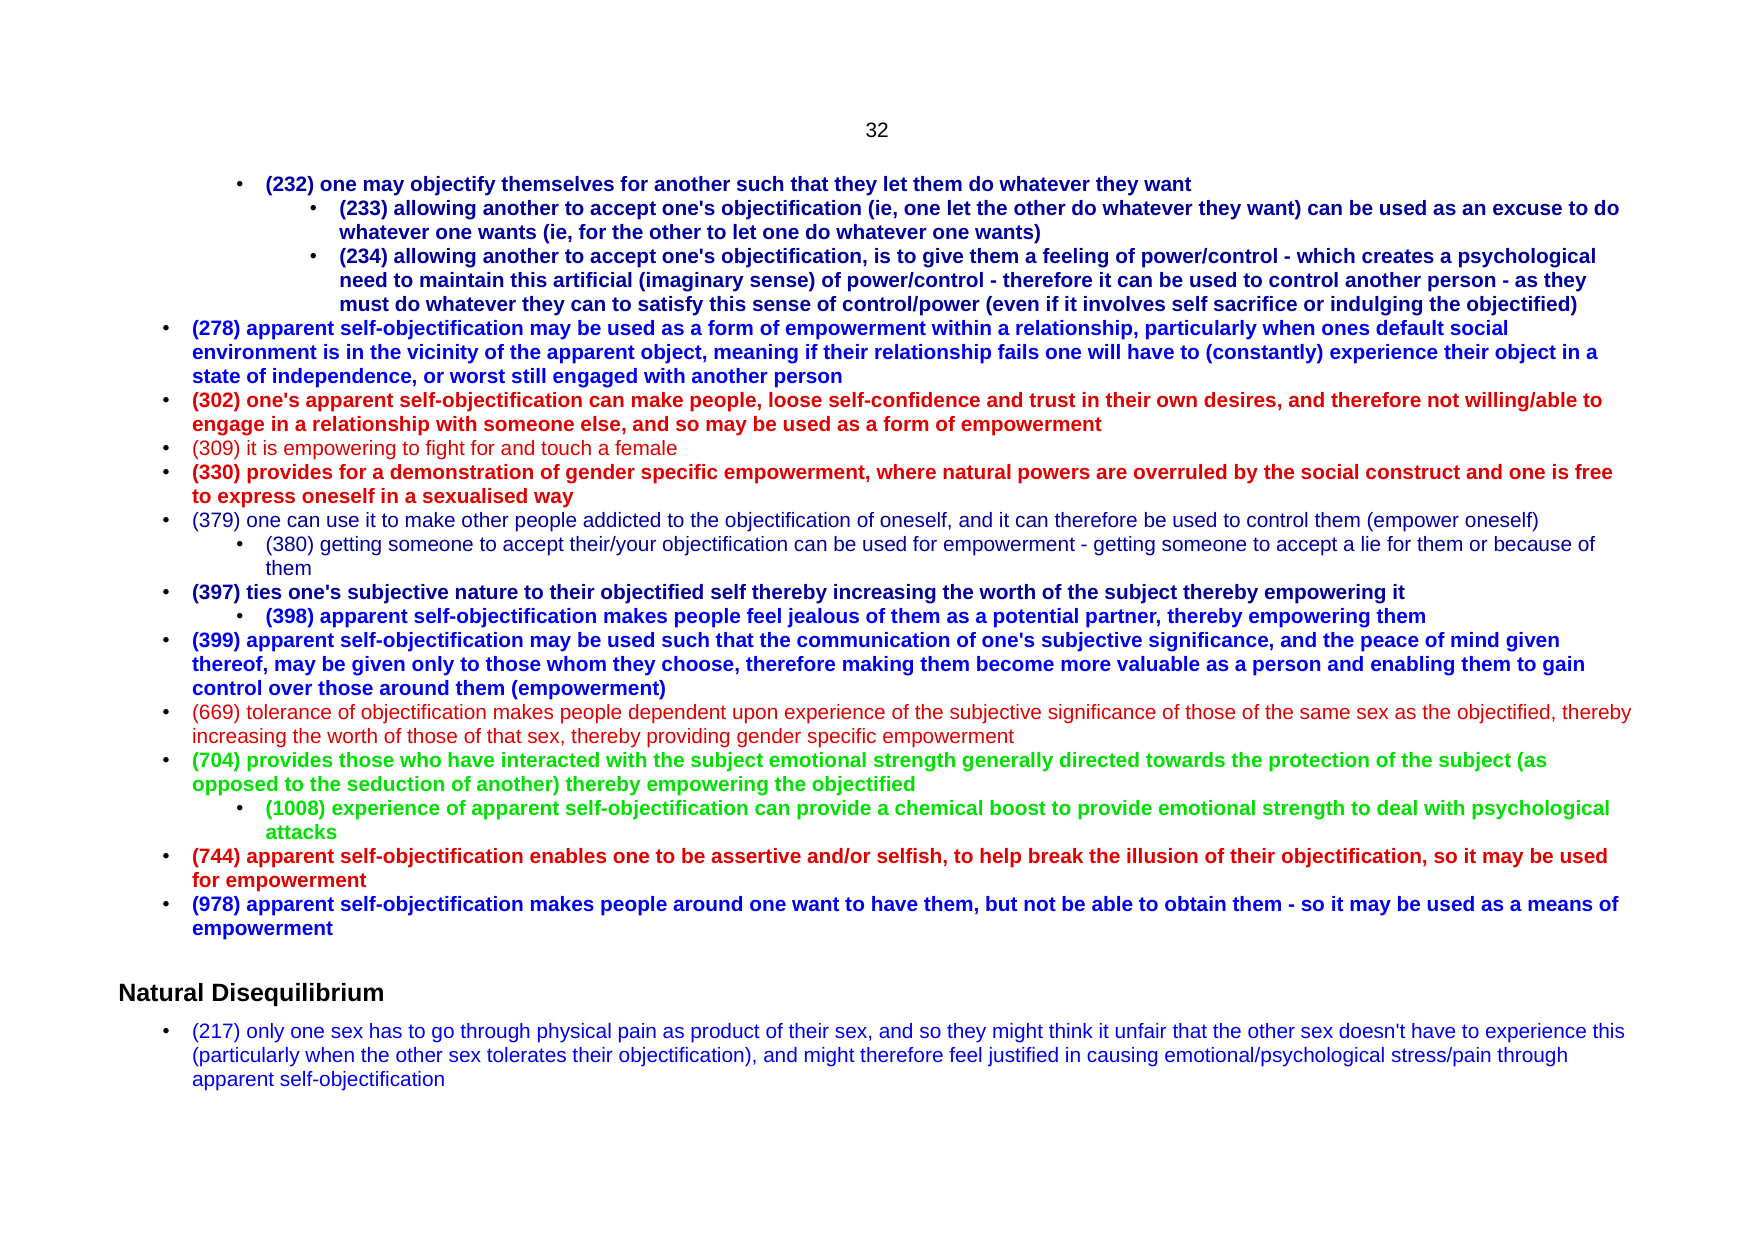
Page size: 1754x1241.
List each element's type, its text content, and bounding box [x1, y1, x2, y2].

list (978) apparent self-objectification makes people around one want to have them, but not be able to obtain them - so it may be used as a means of empowerment [162, 892, 1636, 940]
list (232) one may objectify themselves for another such that they let them do whatever they want [236, 172, 1636, 196]
list (217) only one sex has to go through physical pain as product of their sex, and so they might think it unfair that the other sex doesn't have to experience this (particularly when the other sex tolerates their objectification), and might therefore feel justified in causing emotional/psychological stress/pain through apparent self-objectification [162, 1019, 1636, 1091]
subtitle Natural Disequilibrium [118, 977, 1636, 1006]
list (397) ties one's subjective nature to their objectified self thereby increasing the worth of the subject thereby empowering it [162, 580, 1636, 604]
list (669) tolerance of objectification makes people dependent upon experience of the subjective significance of those of the same sex as the objectified, thereby increasing the worth of those of that sex, thereby providing gender specific empowerment [162, 700, 1636, 748]
list (309) it is empowering to fight for and touch a female [162, 436, 1636, 460]
list (379) one can use it to make other people addicted to the objectification of oneself, and it can therefore be used to control them (empower oneself) [162, 508, 1636, 532]
list (704) provides those who have interacted with the subject emotional strength generally directed towards the protection of the subject (as opposed to the seduction of another) thereby empowering the objectified [162, 748, 1636, 796]
list (399) apparent self-objectification may be used such that the communication of one's subjective significance, and the peace of mind given thereof, may be given only to those whom they choose, therefore making them become more valuable as a person and enabling them to gain control over those around them (empowerment) [162, 628, 1636, 700]
list (278) apparent self-objectification may be used as a form of empowerment within a relationship, particularly when ones default social environment is in the vicinity of the apparent object, meaning if their relationship fails one will have to (constantly) experience their object in a state of independence, or worst still engaged with another person [162, 316, 1636, 388]
list (398) apparent self-objectification makes people feel jealous of them as a potential partner, thereby empowering them [236, 604, 1636, 628]
list (302) one's apparent self-objectification can make people, loose self-confidence and trust in their own desires, and therefore not willing/able to engage in a relationship with someone else, and so may be used as a form of empowerment [162, 388, 1636, 436]
list (1008) experience of apparent self-objectification can provide a chemical boost to provide emotional strength to deal with psychological attacks [236, 796, 1636, 844]
list (233) allowing another to accept one's objectification (ie, one let the other do whatever they want) can be used as an excuse to do whatever one wants (ie, for the other to let one do whatever one wants) [309, 196, 1636, 244]
list (330) provides for a demonstration of gender specific empowerment, where natural powers are overruled by the social construct and one is free to express oneself in a sexualised way [162, 460, 1636, 508]
list (380) getting someone to accept their/your objectification can be used for empowerment - getting someone to accept a lie for them or because of them [236, 532, 1636, 580]
list (744) apparent self-objectification enables one to be assertive and/or selfish, to help break the illusion of their objectification, so it may be used for empowerment [162, 844, 1636, 892]
list (234) allowing another to accept one's objectification, is to give them a feeling of power/control - which creates a psychological need to maintain this artificial (imaginary sense) of power/control - therefore it can be used to control another person - as they must do whatever they can to satisfy this sense of control/power (even if it involves self sacrifice or indulging the objectified) [309, 244, 1636, 316]
